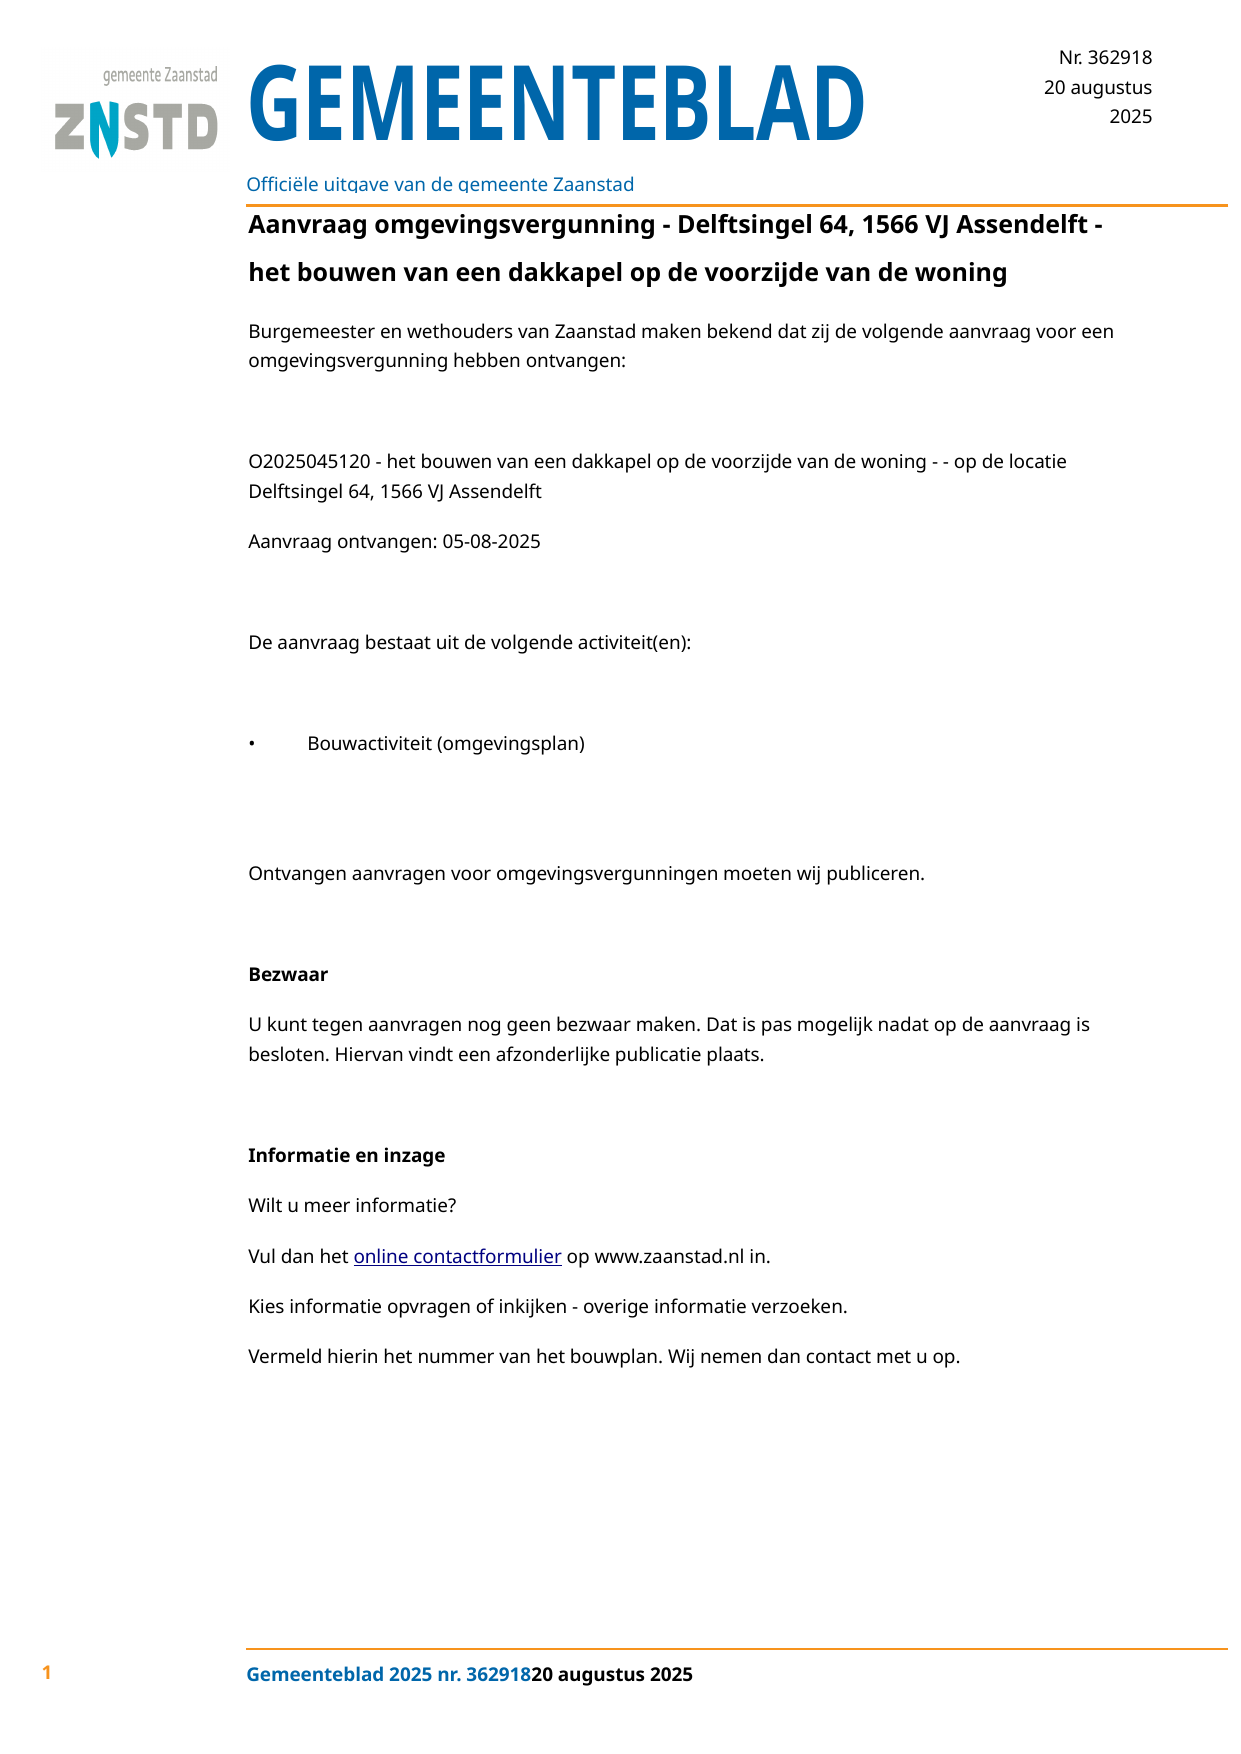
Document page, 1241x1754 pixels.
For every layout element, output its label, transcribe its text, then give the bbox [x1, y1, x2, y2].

text Ontvangen aanvragen voor omgevingsvergunningen moeten wij publiceren. [248, 860, 1152, 886]
text Informatie en inzage [248, 1142, 1152, 1168]
text U kunt tegen aanvragen nog geen bezwaar maken. Dat is pas mogelijk nadat op de aanvraag is besloten. Hiervan vindt een afzonderlijke publicatie plaats. [248, 1012, 1152, 1067]
text Kies informatie opvragen of inkijken - overige informatie verzoeken. [248, 1293, 1152, 1319]
text O2025045120 - het bouwen van een dakkapel op de voorzijde van de woning - - op de locatie Delftsingel 64, 1566 VJ Assendelft [248, 448, 1152, 504]
text De aanvraag bestaat uit de volgende activiteit(en): [248, 629, 1152, 655]
text Burgemeester en wethouders van Zaanstad maken bekend dat zij de volgende aanvraag voor een omgevingsvergunning hebben ontvangen: [248, 318, 1152, 373]
text Aanvraag ontvangen: 05-08-2025 [248, 528, 1152, 554]
list Bouwactiviteit (omgevingsplan) [248, 730, 1152, 756]
text Vul dan het online contactformulier op www.zaanstad.nl in. [248, 1243, 1152, 1269]
text Wilt u meer informatie? [248, 1192, 1152, 1218]
text Vermeld hierin het nummer van het bouwplan. Wij nemen dan contact met u op. [248, 1344, 1152, 1369]
text Aanvraag omgevingsvergunning - Delftsingel 64, 1566 VJ Assendelft - het bouwen van een dakkapel op de voorzijde van de woning [248, 207, 1152, 288]
text Bezwaar [248, 961, 1152, 987]
picture [41, 47, 231, 172]
